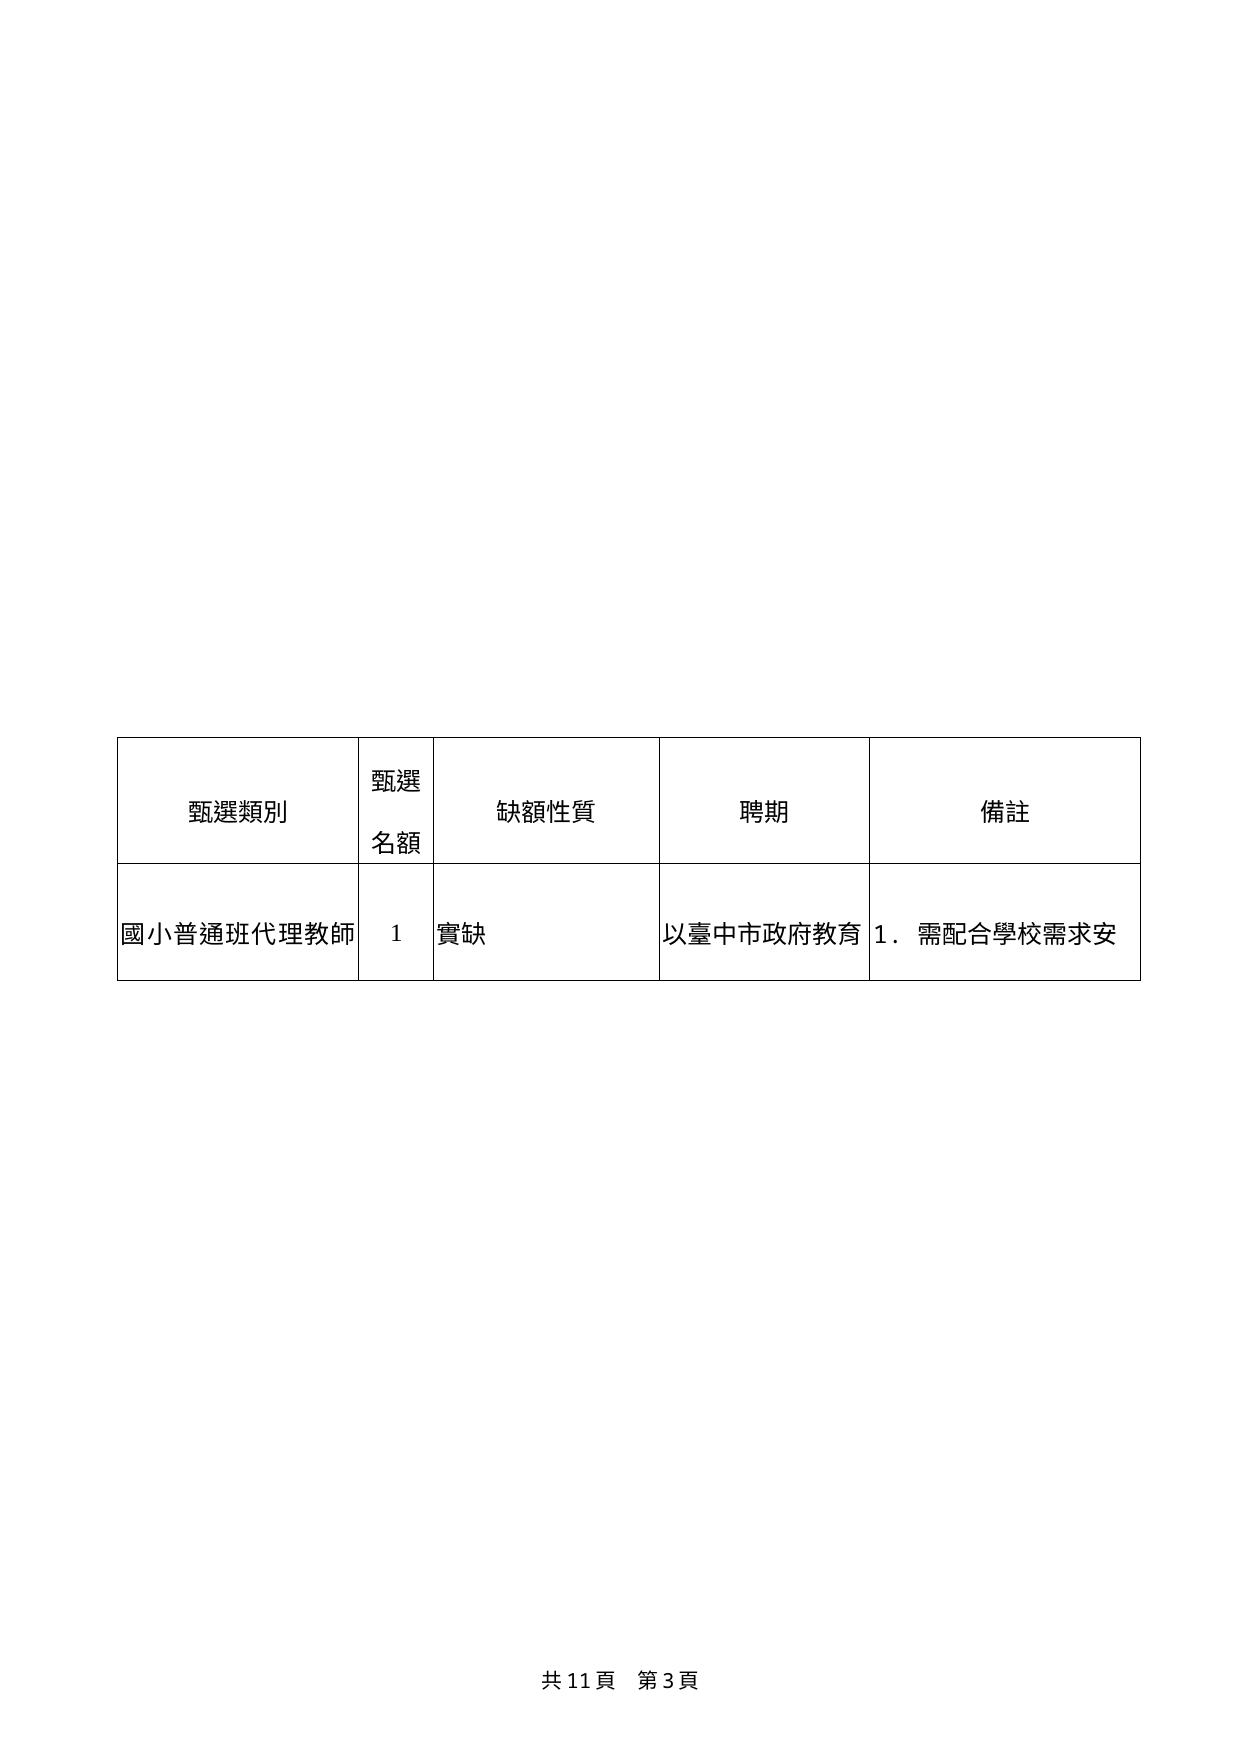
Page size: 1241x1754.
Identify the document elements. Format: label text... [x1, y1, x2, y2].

table_cell 國小普通班代理教師 [118, 864, 358, 980]
table_cell 1 [359, 864, 433, 980]
table_header 備註 [870, 738, 1140, 863]
table_header 甄選類別 [118, 738, 358, 863]
table_header 缺額性質 [434, 738, 659, 863]
table_header 甄選名額 [359, 738, 433, 863]
table_cell 以臺中市政府教育 [660, 864, 869, 980]
table_cell 1. 需配合學校需求安 [870, 864, 1140, 980]
table_cell 實缺 [434, 864, 659, 980]
table_header 聘期 [660, 738, 869, 863]
